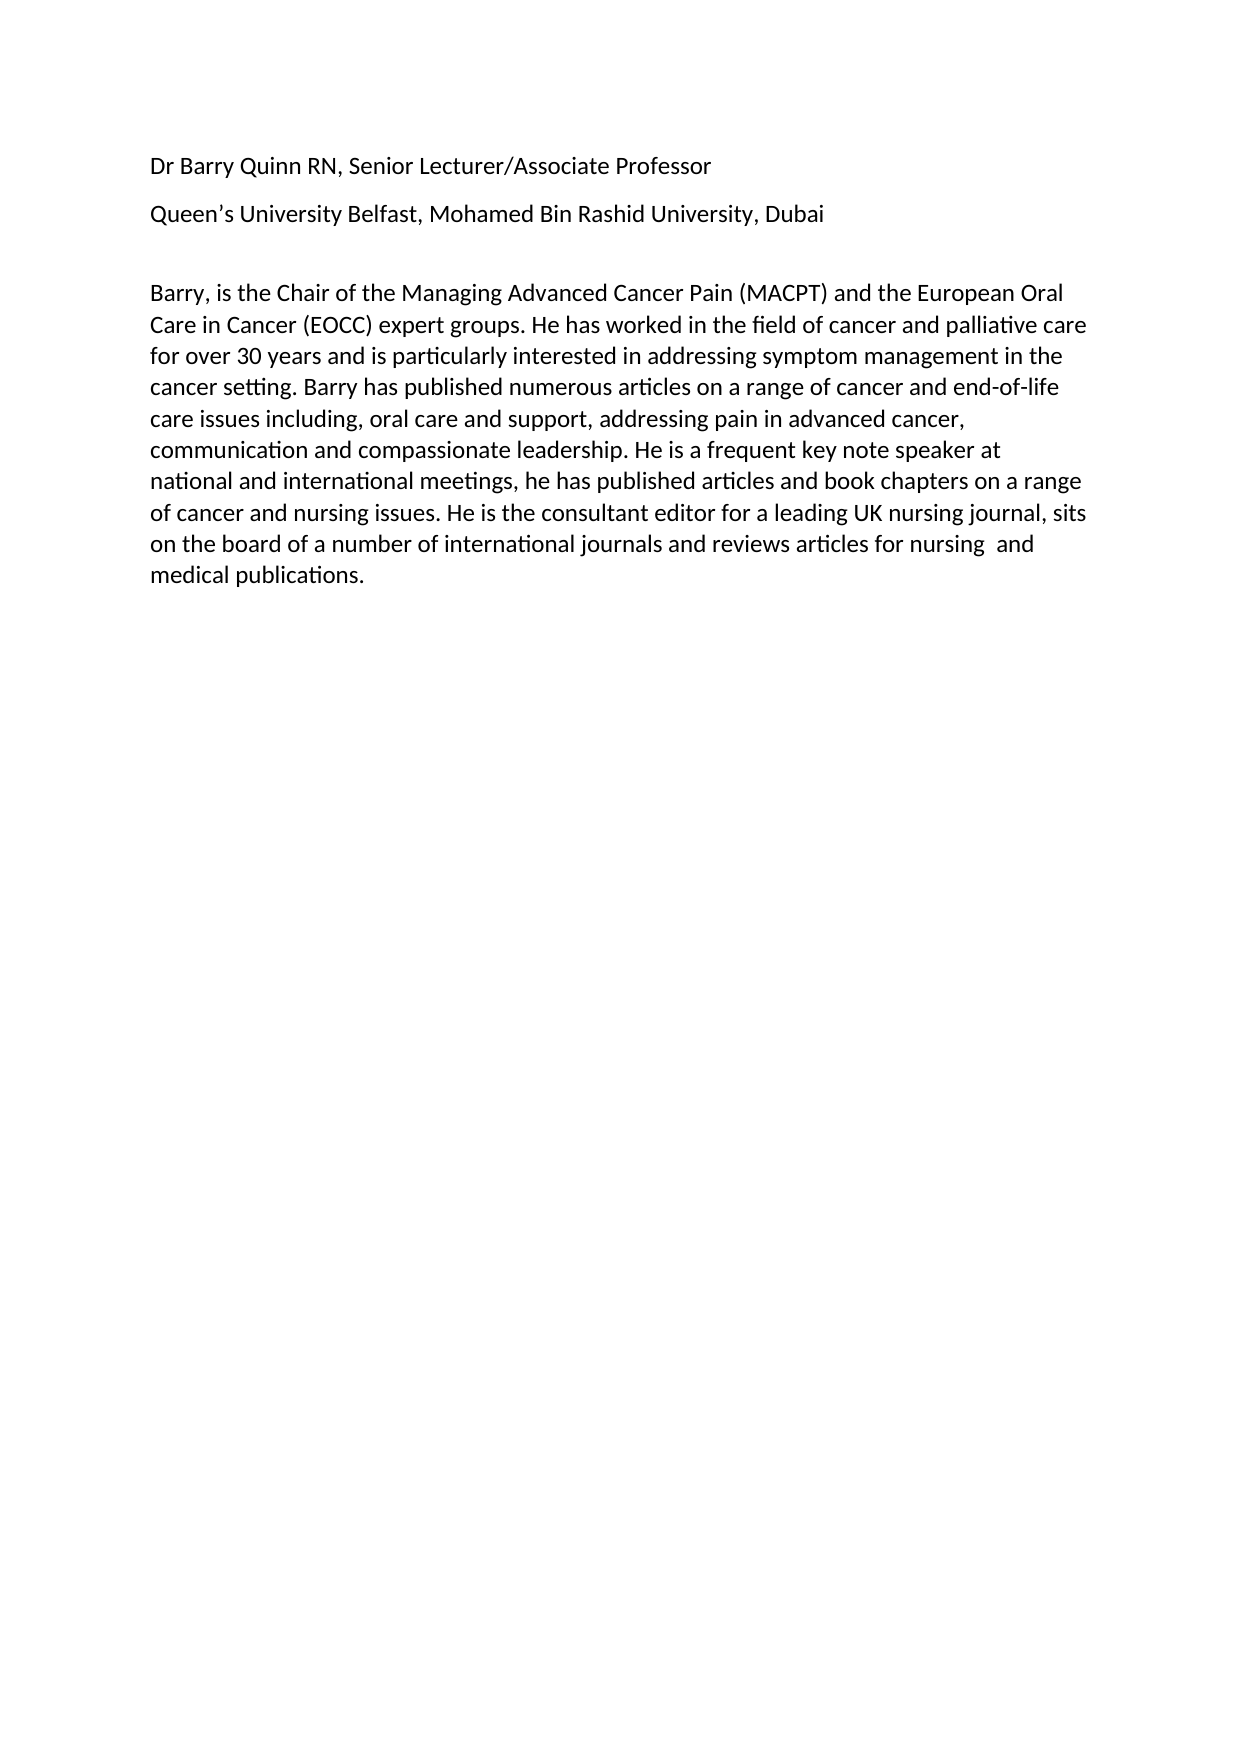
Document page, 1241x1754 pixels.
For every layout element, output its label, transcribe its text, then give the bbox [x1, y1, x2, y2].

text Queen’s University Belfast, Mohamed Bin Rashid University, Dubai [150, 198, 1090, 260]
text Dr Barry Quinn RN, Senior Lecturer/Associate Professor [150, 150, 1090, 181]
text Barry, is the Chair of the Managing Advanced Cancer Pain (MACPT) and the European Oral Care in Cancer (EOCC) expert groups. He has worked in the field of cancer and palliative care for over 30 years and is particularly interested in addressing symptom management in the cancer setting. Barry has published numerous articles on a range of cancer and end-of-life care issues including, oral care and support, addressing pain in advanced cancer, communication and compassionate leadership. He is a frequent key note speaker at national and international meetings, he has published articles and book chapters on a range of cancer and nursing issues. He is the consultant editor for a leading UK nursing journal, sits on the board of a number of international journals and reviews articles for nursing and medical publications. [150, 277, 1090, 590]
